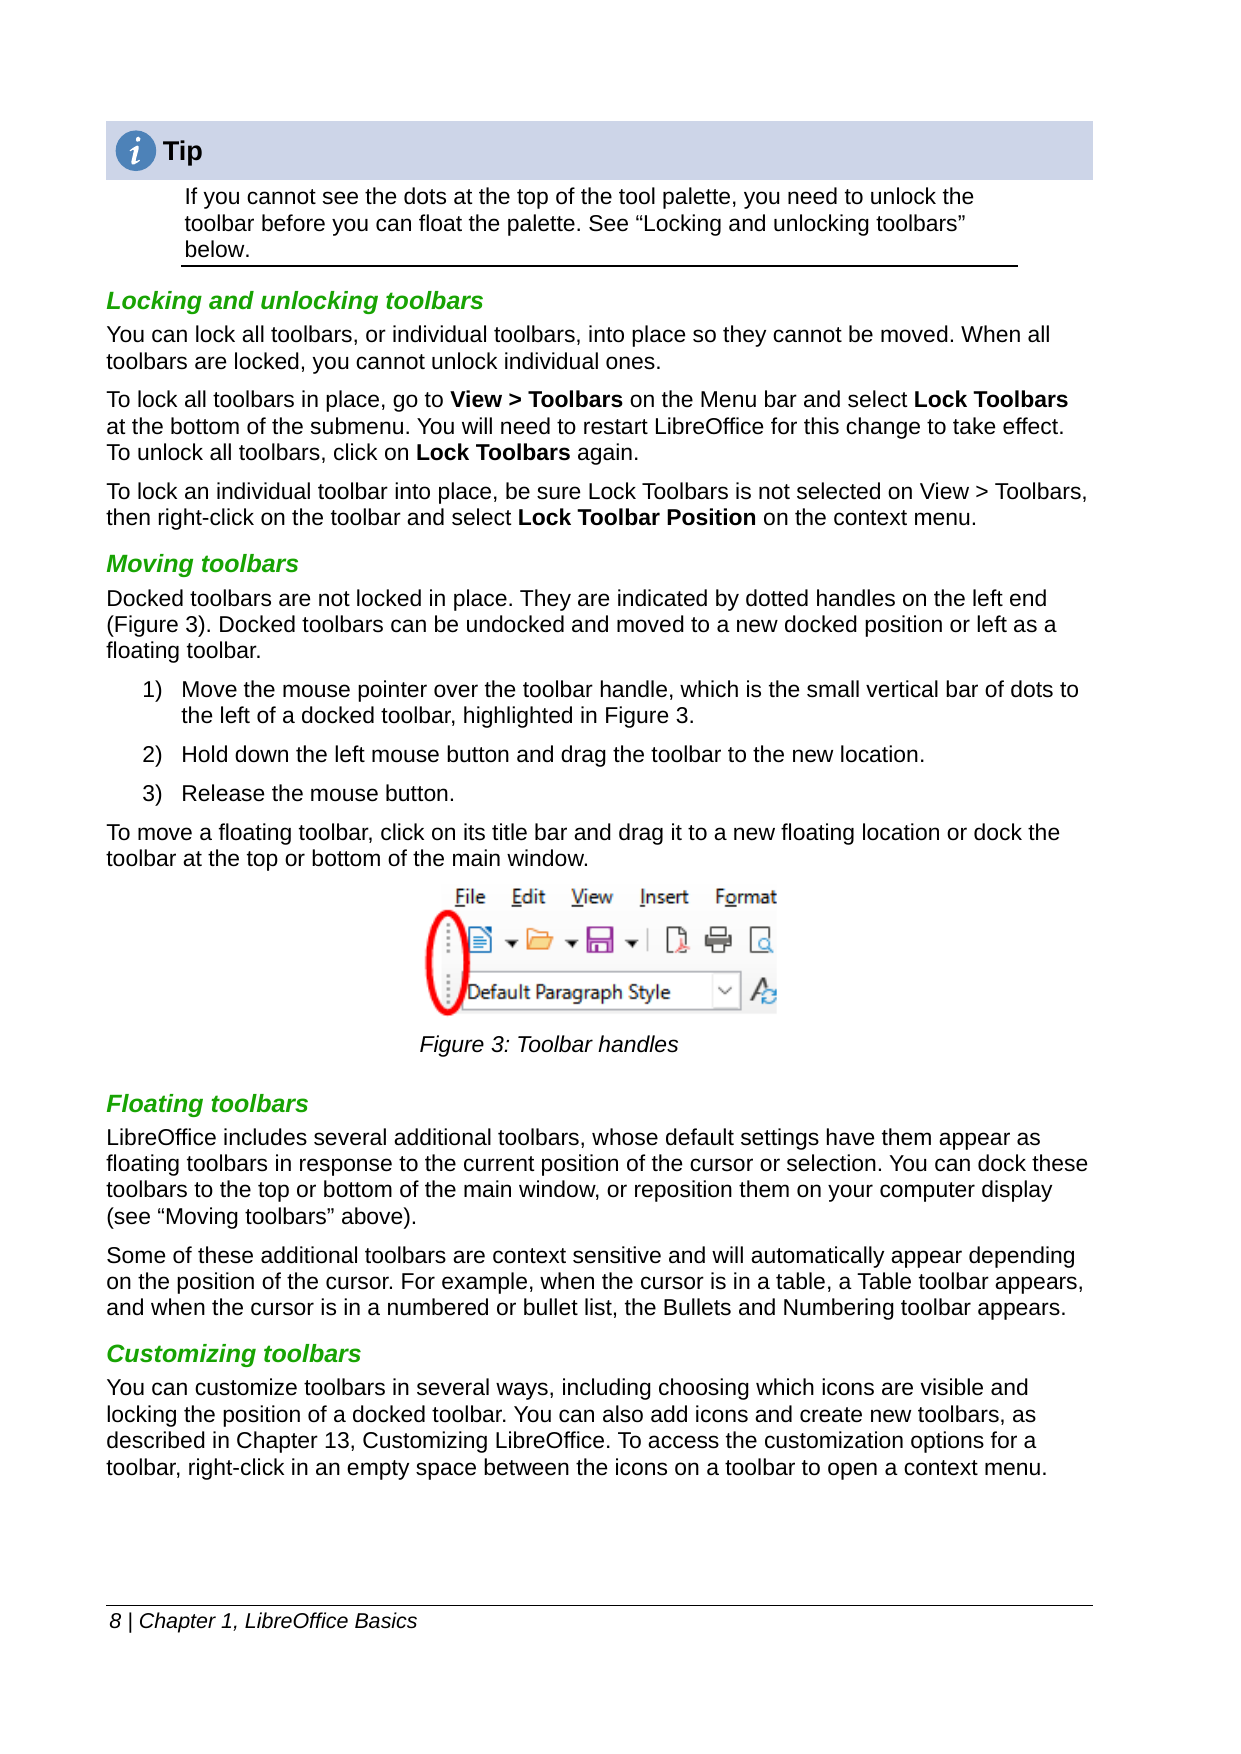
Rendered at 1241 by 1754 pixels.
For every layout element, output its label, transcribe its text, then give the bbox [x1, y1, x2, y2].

text To move a floating toolbar, click on its title bar and drag it to a new floating location or dock the toolbar at the top or bottom of the main window. [106, 819, 1093, 872]
picture [422, 884, 777, 1019]
subtitle Tip [106, 121, 1093, 180]
subtitle Customizing toolbars [106, 1339, 1093, 1368]
text You can lock all toolbars, or individual toolbars, into place so they cannot be moved. When all toolbars are locked, you cannot unlock individual ones. [106, 321, 1093, 374]
list Release the mouse button. [162, 780, 1093, 806]
list Move the mouse pointer over the toolbar handle, which is the small vertical bar of dots to the left of a docked toolbar, highlighted in Figure 3. [162, 676, 1093, 729]
text Figure 3: Toolbar handles [419, 1031, 779, 1057]
subtitle Moving toolbars [106, 549, 1093, 578]
subtitle Locking and unlocking toolbars [106, 286, 1093, 315]
text If you cannot see the dots at the top of the tool palette, you need to unlock the toolbar before you can float the palette. See “Locking and unlocking toolbars” below. [181, 180, 1018, 265]
text To lock an individual toolbar into place, be sure Lock Toolbars is not selected on View > Toolbars, then right-click on the toolbar and select Lock Toolbar Position on the context menu. [106, 478, 1093, 531]
text You can customize toolbars in several ways, including choosing which icons are visible and locking the position of a docked toolbar. You can also add icons and create new toolbars, as described in Chapter 13, Customizing LibreOffice. To access the customization options for a toolbar, right-click in an empty space between the icons on a toolbar to open a context menu. [106, 1374, 1093, 1480]
list Hold down the left mouse button and drag the toolbar to the new location. [162, 741, 1093, 768]
text Docked toolbars are not locked in place. They are indicated by dotted handles on the left end (Figure 3). Docked toolbars can be undocked and moved to a new docked position or left as a floating toolbar. [106, 584, 1093, 663]
text To lock all toolbars in place, go to View > Toolbars on the Menu bar and select Lock Toolbars at the bottom of the submenu. You will need to restart LibreOffice for this change to take effect. To unlock all toolbars, click on Lock Toolbars again. [106, 386, 1093, 466]
text LibreOffice includes several additional toolbars, whose default settings have them appear as floating toolbars in response to the current position of the cursor or selection. You can dock these toolbars to the top or bottom of the main window, or reposition them on your computer display (see “Moving toolbars” above). [106, 1124, 1093, 1229]
subtitle Floating toolbars [106, 1089, 1093, 1118]
text Some of these additional toolbars are context sensitive and will automatically appear depending on the position of the cursor. For example, when the cursor is in a table, a Table toolbar appears, and when the cursor is in a numbered or bullet list, the Bullets and Numbering toolbar appears. [106, 1242, 1093, 1321]
